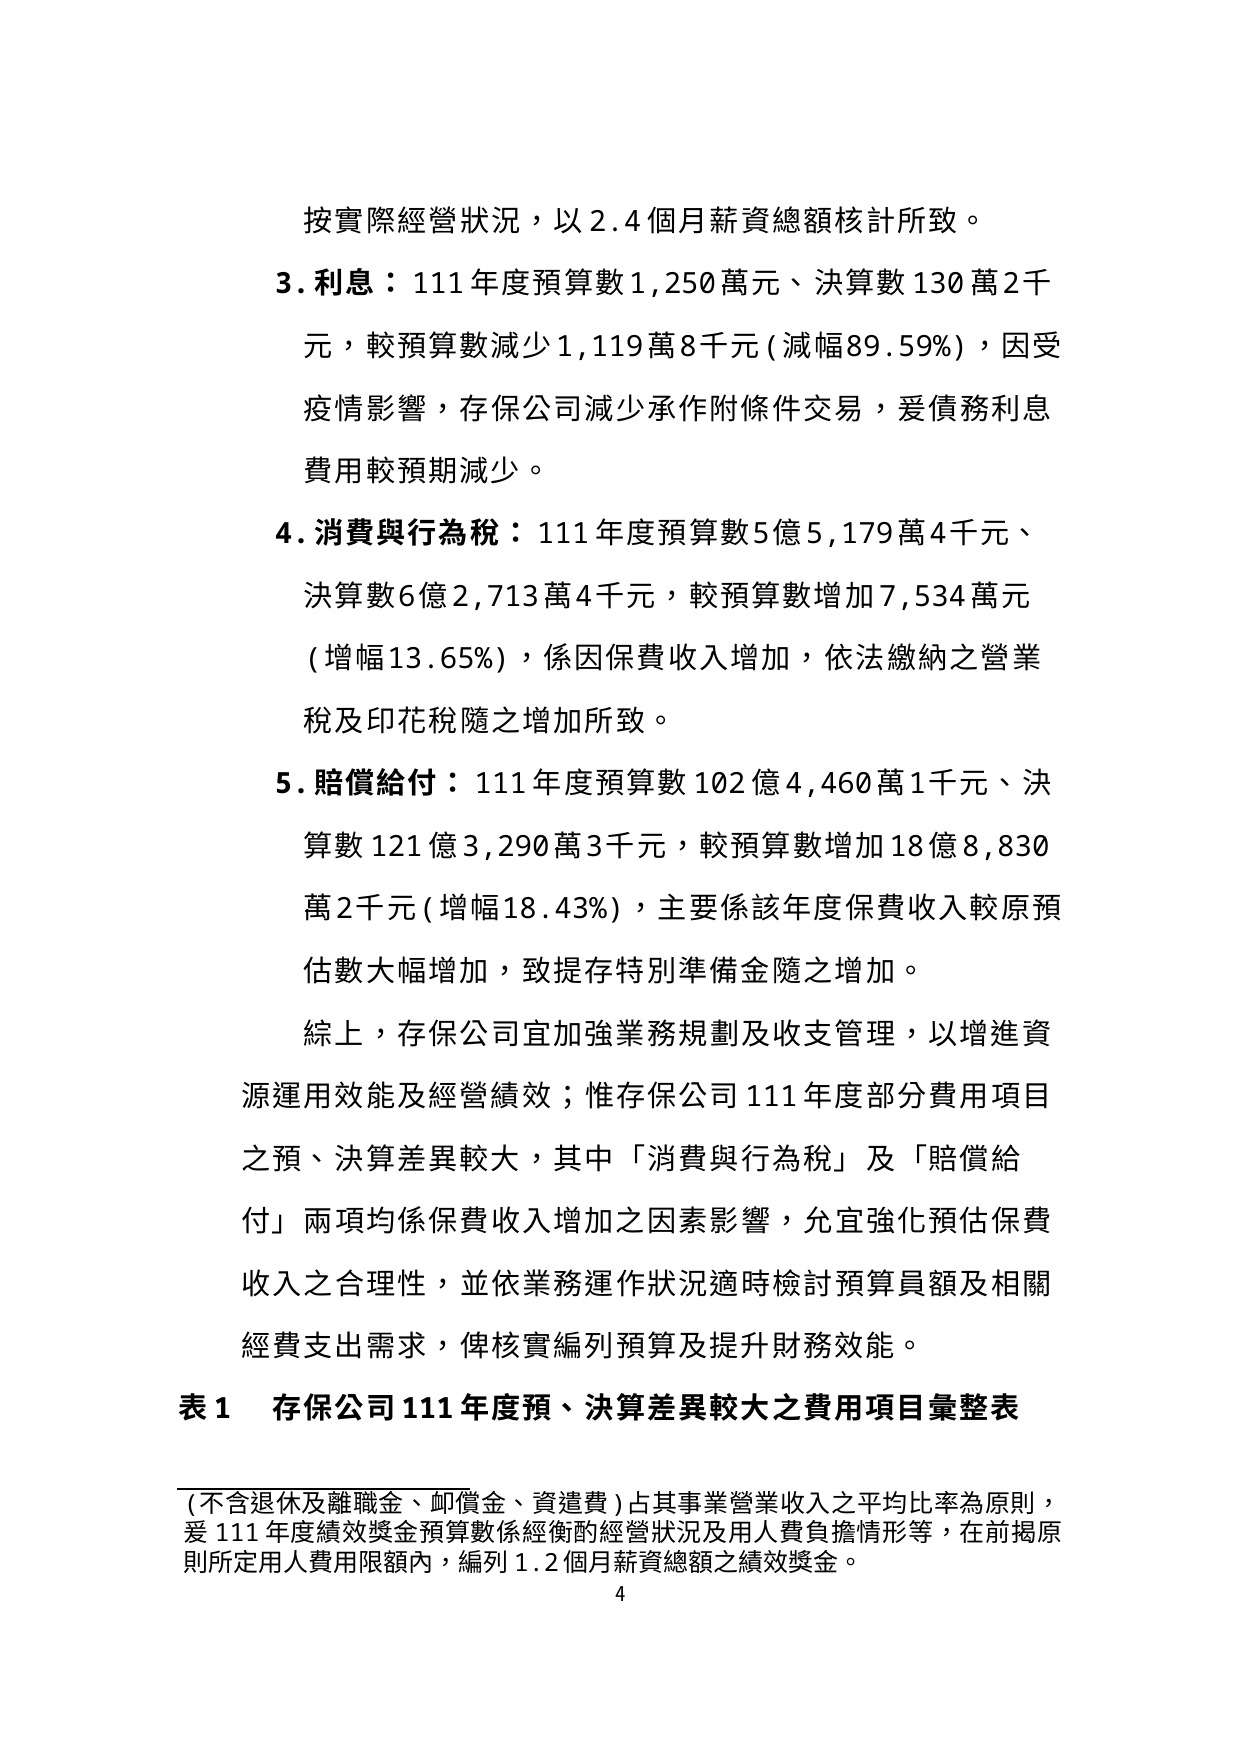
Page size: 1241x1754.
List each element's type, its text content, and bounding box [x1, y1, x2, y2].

text 5.賠償給付：111年度預算數102億4,460萬1千元、決算數121億3,290萬3千元，較預算數增加18億8,830萬2千元(增幅18.43%)，主要係該年度保費收入較原預估數大幅增加，致提存特別準備金隨之增加。 [266, 740, 1063, 990]
text (不含退休及離職金、卹償金、資遣費)占其事業營業收入之平均比率為原則，爰111年度績效獎金預算數係經衡酌經營狀況及用人費負擔情形等，在前揭原則所定用人費用限額內，編列1.2個月薪資總額之績效獎金。 [177, 1489, 1063, 1577]
text 4.消費與行為稅：111年度預算數5億5,179萬4千元、決算數6億2,713萬4千元，較預算數增加7,534萬元(增幅13.65%)，係因保費收入增加，依法繳納之營業稅及印花稅隨之增加所致。 [266, 490, 1063, 740]
text 表1 存保公司111年度預、決算差異較大之費用項目彙整表 [177, 1365, 1063, 1427]
text 綜上，存保公司宜加強業務規劃及收支管理，以增進資源運用效能及經營績效；惟存保公司111年度部分費用項目之預、決算差異較大，其中「消費與行為稅」及「賠償給付」兩項均係保費收入增加之因素影響，允宜強化預估保費收入之合理性，並依業務運作狀況適時檢討預算員額及相關經費支出需求，俾核實編列預算及提升財務效能。 [236, 990, 1063, 1365]
text 2.獎金：111年度預算數5,138萬2千元、決算數6,231萬9千元，較預算數增加1,093萬7千元(增幅21.29%)，係績效獎金之預算係按1.2個薪資總額編列，而決算數則依該公司經營績效獎金實施要點規定，按實際經營狀況，以2.4個月薪資總額核計所致。 [266, 177, 1063, 240]
text 3.利息：111年度預算數1,250萬元、決算數130萬2千元，較預算數減少1,119萬8千元(減幅89.59%)，因受疫情影響，存保公司減少承作附條件交易，爰債務利息費用較預期減少。 [266, 240, 1063, 490]
